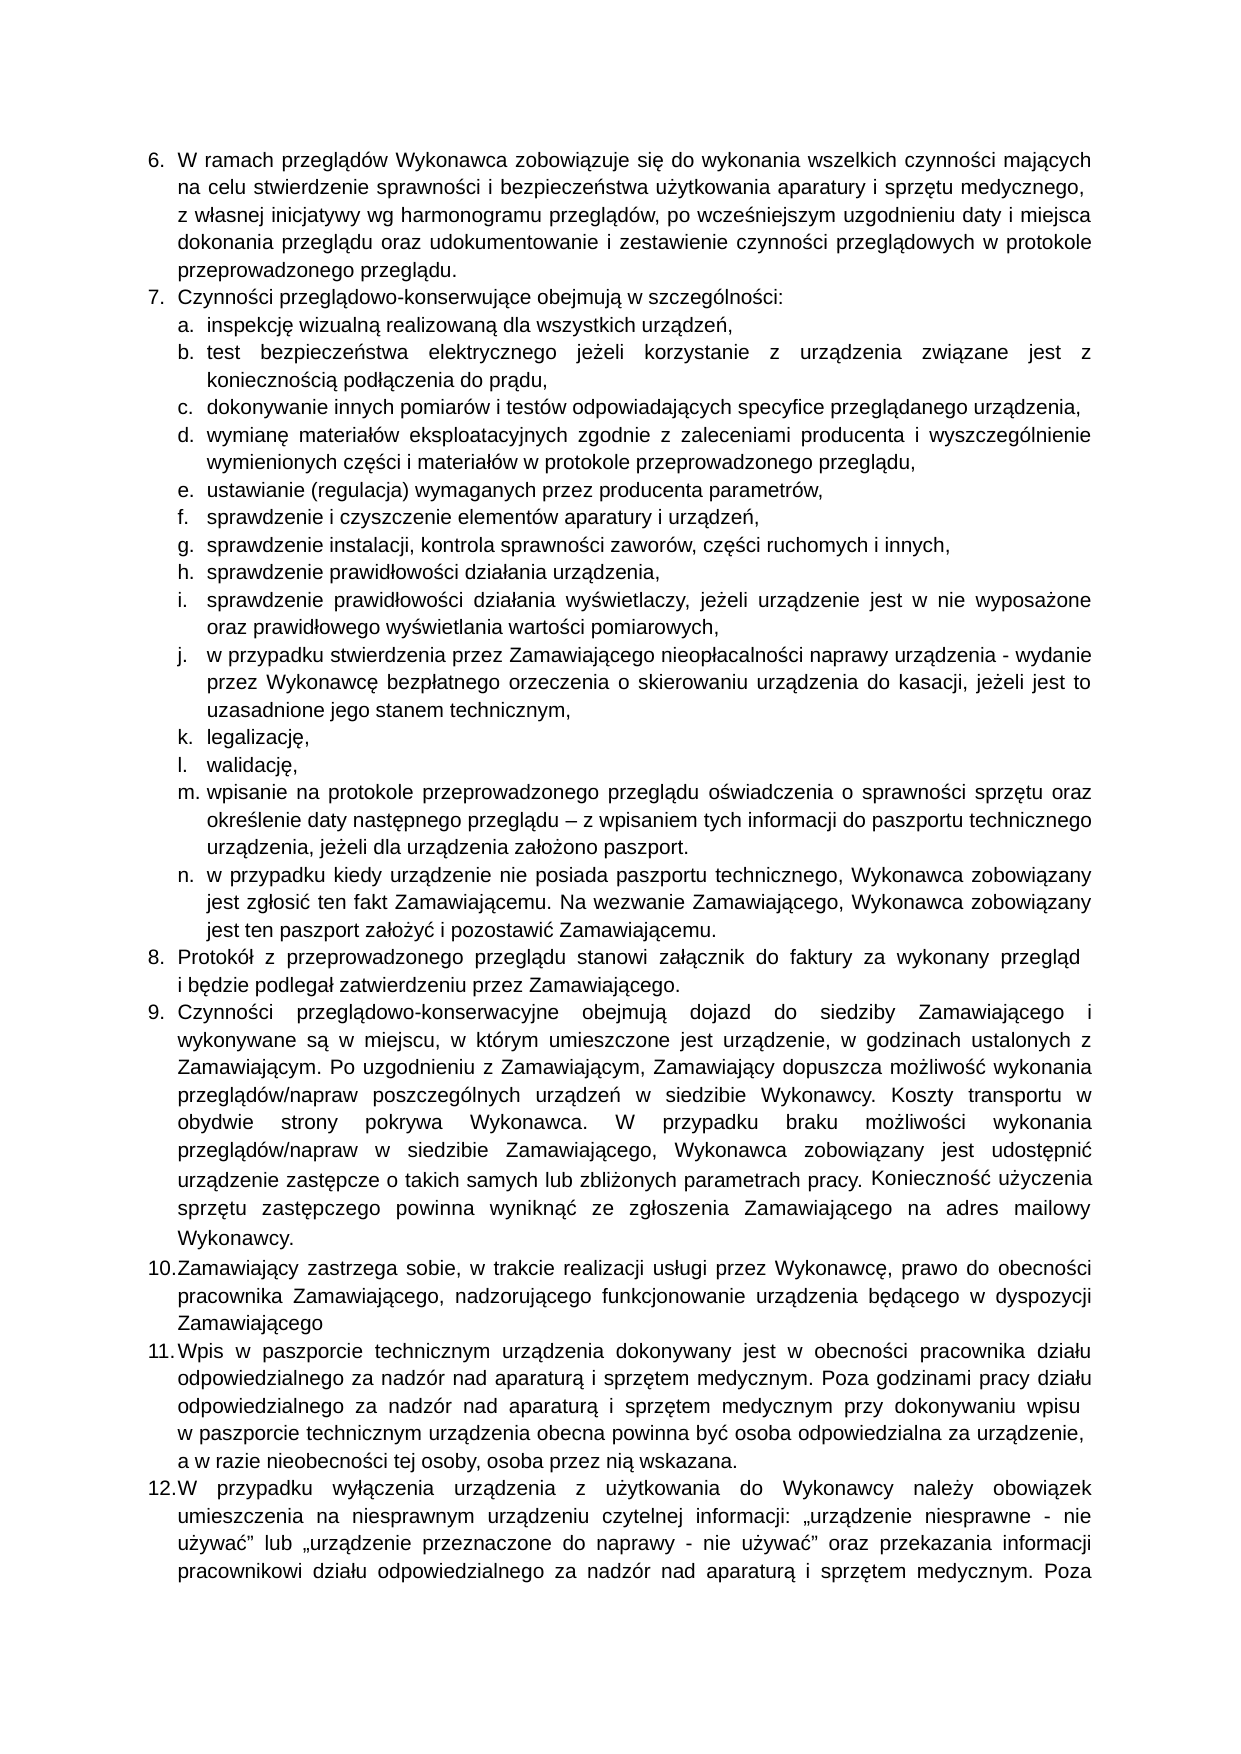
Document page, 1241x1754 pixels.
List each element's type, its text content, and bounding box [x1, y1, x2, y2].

list inspekcję wizualną realizowaną dla wszystkich urządzeń, [177, 313, 1093, 337]
list wymianę materiałów eksploatacyjnych zgodnie z zaleceniami producenta i wyszczególnienie wymienionych części i materiałów w protokole przeprowadzonego przeglądu, [177, 423, 1093, 474]
list W przypadku wyłączenia urządzenia z użytkowania do Wykonawcy należy obowiązek umieszczenia na niesprawnym urządzeniu czytelnej informacji: „urządzenie niesprawne - nie używać” lub „urządzenie przeznaczone do naprawy - nie używać” oraz przekazania informacji pracownikowi działu odpowiedzialnego za nadzór nad aparaturą i sprzętem medycznym. Poza [148, 1476, 1093, 1582]
list sprawdzenie instalacji, kontrola sprawności zaworów, części ruchomych i innych, [177, 533, 1093, 557]
list ustawianie (regulacja) wymaganych przez producenta parametrów, [177, 478, 1093, 502]
list sprawdzenie prawidłowości działania wyświetlaczy, jeżeli urządzenie jest w nie wyposażone oraz prawidłowego wyświetlania wartości pomiarowych, [177, 588, 1093, 639]
list sprawdzenie i czyszczenie elementów aparatury i urządzeń, [177, 505, 1093, 529]
list sprawdzenie prawidłowości działania urządzenia, [177, 560, 1093, 584]
list Czynności przeglądowo-konserwujące obejmują w szczególności: [148, 285, 1093, 309]
list Czynności przeglądowo-konserwacyjne obejmują dojazd do siedziby Zamawiającego i wykonywane są w miejscu, w którym umieszczone jest urządzenie, w godzinach ustalonych z Zamawiającym. Po uzgodnieniu z Zamawiającym, Zamawiający dopuszcza możliwość wykonania przeglądów/napraw poszczególnych urządzeń w siedzibie Wykonawcy. Koszty transportu w obydwie strony pokrywa Wykonawca. W przypadku braku możliwości wykonania przeglądów/napraw w siedzibie Zamawiającego, Wykonawca zobowiązany jest udostępnić urządzenie zastępcze o takich samych lub zbliżonych parametrach pracy. Konieczność użyczenia sprzętu zastępczego powinna wyniknąć ze zgłoszenia Zamawiającego na adres mailowy Wykonawcy. [148, 1000, 1093, 1252]
list Wpis w paszporcie technicznym urządzenia dokonywany jest w obecności pracownika działu odpowiedzialnego za nadzór nad aparaturą i sprzętem medycznym. Poza godzinami pracy działu odpowiedzialnego za nadzór nad aparaturą i sprzętem medycznym przy dokonywaniu wpisu w paszporcie technicznym urządzenia obecna powinna być osoba odpowiedzialna za urządzenie, a w razie nieobecności tej osoby, osoba przez nią wskazana. [148, 1338, 1093, 1472]
list Zamawiający zastrzega sobie, w trakcie realizacji usługi przez Wykonawcę, prawo do obecności pracownika Zamawiającego, nadzorującego funkcjonowanie urządzenia będącego w dyspozycji Zamawiającego [148, 1256, 1093, 1335]
list walidację, [177, 753, 1093, 777]
list test bezpieczeństwa elektrycznego jeżeli korzystanie z urządzenia związane jest z koniecznością podłączenia do prądu, [177, 340, 1093, 392]
list wpisanie na protokole przeprowadzonego przeglądu oświadczenia o sprawności sprzętu oraz określenie daty następnego przeglądu – z wpisaniem tych informacji do paszportu technicznego urządzenia, jeżeli dla urządzenia założono paszport. [177, 780, 1093, 859]
list W ramach przeglądów Wykonawca zobowiązuje się do wykonania wszelkich czynności mających na celu stwierdzenie sprawności i bezpieczeństwa użytkowania aparatury i sprzętu medycznego, z własnej inicjatywy wg harmonogramu przeglądów, po wcześniejszym uzgodnieniu daty i miejsca dokonania przeglądu oraz udokumentowanie i zestawienie czynności przeglądowych w protokole przeprowadzonego przeglądu. [148, 148, 1093, 282]
list dokonywanie innych pomiarów i testów odpowiadających specyfice przeglądanego urządzenia, [177, 395, 1093, 419]
list Protokół z przeprowadzonego przeglądu stanowi załącznik do faktury za wykonany przegląd i będzie podlegał zatwierdzeniu przez Zamawiającego. [148, 945, 1093, 997]
list w przypadku kiedy urządzenie nie posiada paszportu technicznego, Wykonawca zobowiązany jest zgłosić ten fakt Zamawiającemu. Na wezwanie Zamawiającego, Wykonawca zobowiązany jest ten paszport założyć i pozostawić Zamawiającemu. [177, 863, 1093, 942]
list w przypadku stwierdzenia przez Zamawiającego nieopłacalności naprawy urządzenia - wydanie przez Wykonawcę bezpłatnego orzeczenia o skierowaniu urządzenia do kasacji, jeżeli jest to uzasadnione jego stanem technicznym, [177, 643, 1093, 722]
list legalizację, [177, 725, 1093, 749]
